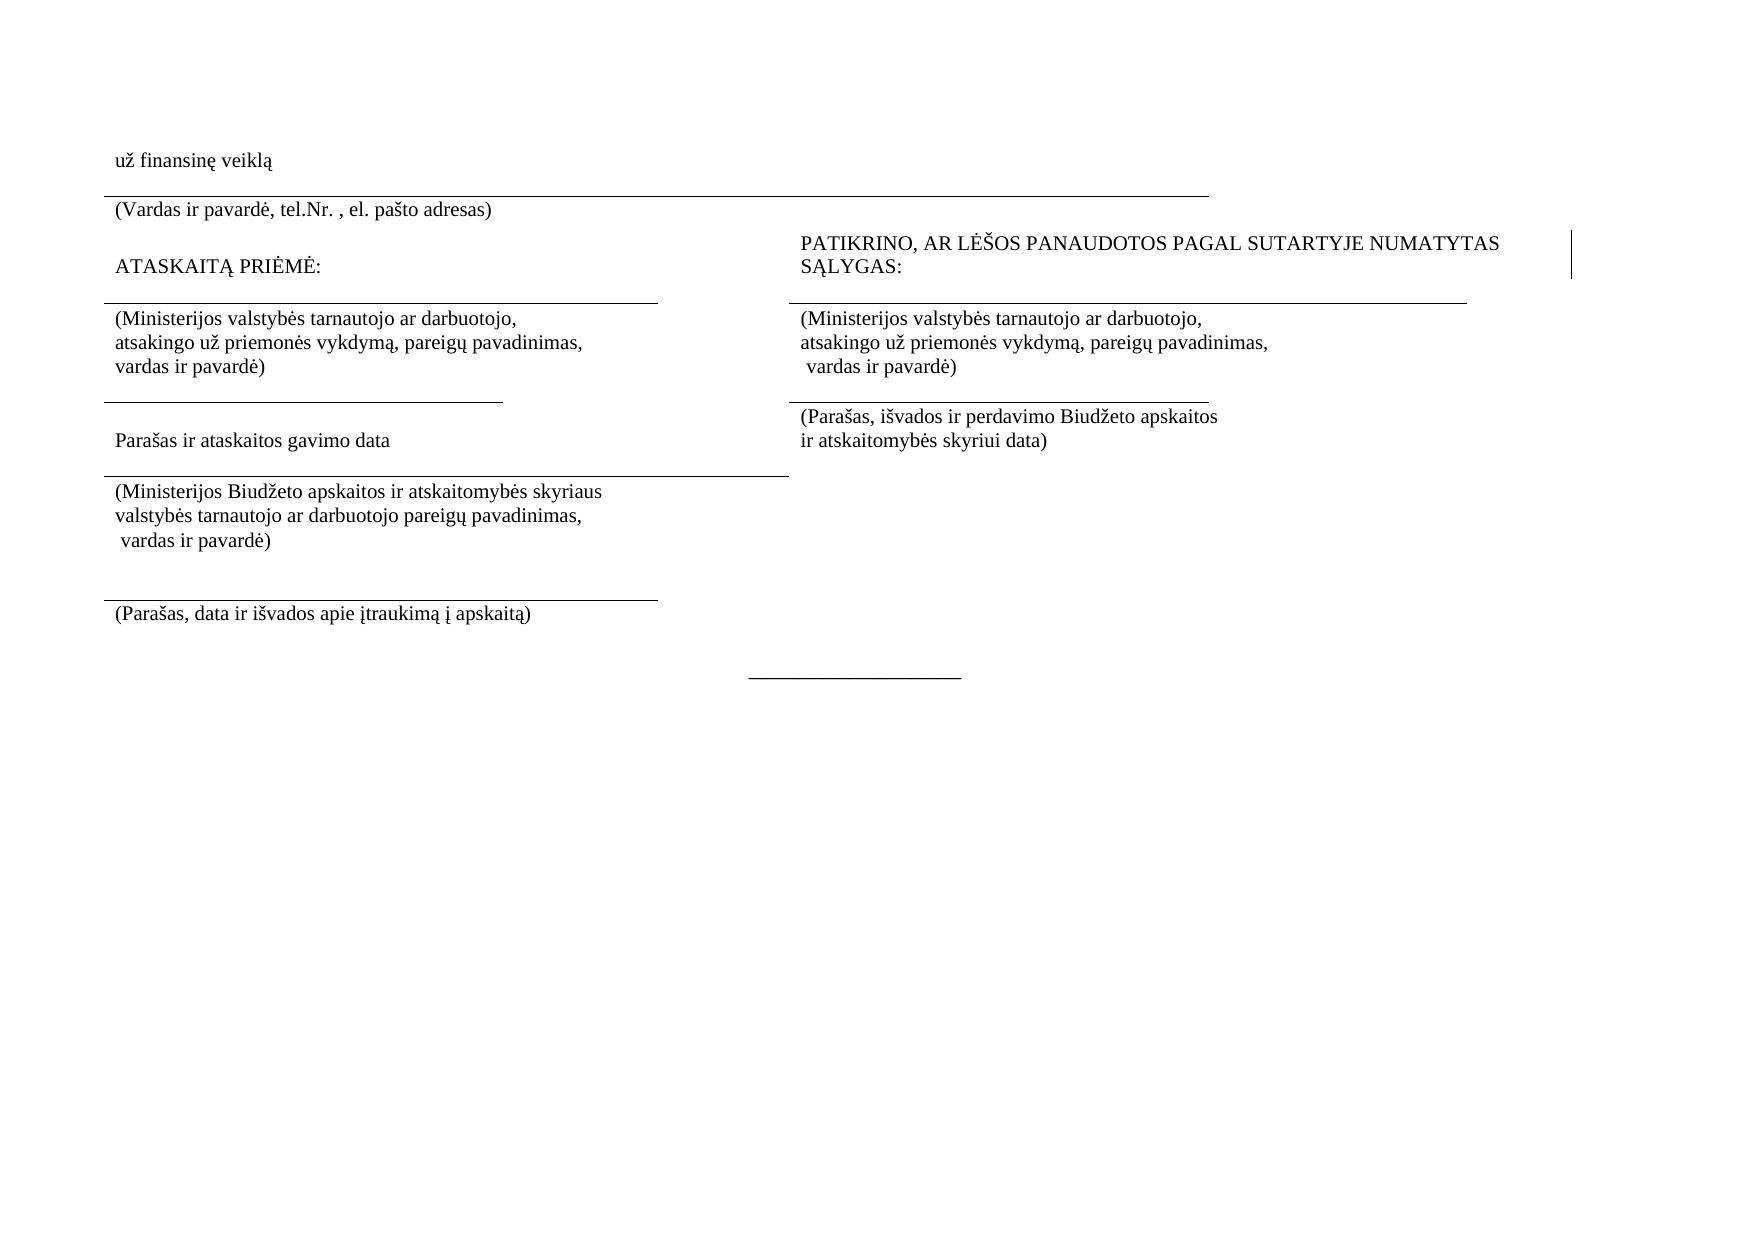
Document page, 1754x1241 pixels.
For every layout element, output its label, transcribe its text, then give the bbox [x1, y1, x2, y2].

table_cell [104, 279, 658, 303]
table_cell [1467, 600, 1571, 625]
table_cell [658, 402, 789, 427]
table_cell [789, 600, 894, 625]
table_cell [894, 552, 999, 576]
table_cell [1314, 552, 1467, 576]
table_cell [1314, 526, 1467, 552]
table_cell [1104, 600, 1209, 625]
table_cell [503, 378, 658, 402]
table_cell [894, 526, 999, 552]
table_cell [658, 303, 789, 328]
table_cell [1209, 526, 1314, 552]
table_cell [894, 600, 999, 625]
table_cell [1209, 501, 1314, 526]
table_cell [1467, 476, 1571, 501]
table_header PATIKRINO, AR LĖŠOS PANAUDOTOS PAGAL SUTARTYJE NUMATYTAS SĄLYGAS: [789, 230, 1571, 278]
table_cell [1467, 378, 1571, 402]
table_cell [658, 328, 789, 353]
table_cell [658, 427, 789, 452]
table_cell [1209, 378, 1314, 402]
table_cell [350, 378, 503, 402]
table_cell [104, 576, 350, 600]
table_cell [1314, 378, 1467, 402]
table_cell [1314, 576, 1467, 600]
table_cell [1467, 452, 1571, 476]
table_cell (Vardas ir pavardė, tel.Nr. , el. pašto adresas) [104, 197, 1209, 221]
table_cell [104, 378, 350, 402]
table_cell [789, 378, 1209, 402]
table_cell [503, 576, 658, 600]
table_cell [658, 378, 789, 402]
table_cell [894, 501, 999, 526]
table_header [350, 230, 503, 278]
table_cell [1209, 576, 1314, 600]
table_cell [1467, 526, 1571, 552]
table_cell [350, 552, 503, 576]
table_cell [1467, 427, 1571, 452]
table_cell [789, 279, 1467, 303]
table_cell [894, 476, 999, 501]
table_cell [1467, 501, 1571, 526]
table_header [503, 230, 658, 278]
table_cell (Ministerijos valstybės tarnautojo ar darbuotojo, atsakingo už priemonės vykdymą, pareigų pavadinimas, vardas ir pavardė) [789, 304, 1467, 378]
table_cell [894, 576, 999, 600]
table_cell [658, 576, 789, 600]
text _________________ [103, 653, 1606, 682]
table_cell [1467, 402, 1571, 427]
table_cell [503, 427, 658, 452]
table_cell [1467, 576, 1571, 600]
table_cell [503, 552, 658, 576]
table_cell [104, 552, 350, 576]
table_cell [503, 148, 658, 172]
table_cell Parašas ir ataskaitos gavimo data [104, 403, 503, 452]
table_cell [1467, 279, 1571, 303]
table_header [658, 230, 789, 278]
table_cell [1209, 552, 1314, 576]
table_cell [350, 452, 503, 476]
table_cell [503, 452, 658, 476]
table_cell [999, 452, 1104, 476]
table_cell [1467, 552, 1571, 576]
table_cell [1467, 353, 1571, 378]
table_cell [789, 526, 894, 552]
table_cell [999, 576, 1104, 600]
table_cell [658, 148, 1104, 172]
table_cell [104, 452, 350, 476]
table_cell [789, 452, 894, 476]
table_cell [1314, 501, 1467, 526]
table_cell [1209, 476, 1314, 501]
table_header ATASKAITĄ PRIĖMĖ: [104, 230, 350, 278]
table_cell [1314, 452, 1467, 476]
table_cell [999, 476, 1104, 501]
table_cell [789, 501, 894, 526]
table_cell (Ministerijos valstybės tarnautojo ar darbuotojo, atsakingo už priemonės vykdymą, pareigų pavadinimas, vardas ir pavardė) [104, 304, 658, 378]
table_cell [1104, 552, 1209, 576]
table_cell [658, 279, 789, 303]
table_cell [1104, 148, 1209, 172]
table_cell (Parašas, išvados ir perdavimo Biudžeto apskaitos ir atskaitomybės skyriui data) [789, 402, 1467, 452]
table_cell [894, 452, 999, 476]
table_cell [999, 552, 1104, 576]
table_cell [1104, 476, 1209, 501]
table_cell [503, 402, 658, 427]
table_cell [1314, 600, 1467, 625]
table_cell [789, 576, 894, 600]
table_cell [658, 353, 789, 378]
table_cell [1467, 303, 1571, 328]
table_cell [789, 476, 894, 501]
table_cell [104, 172, 1209, 196]
table_cell už finansinę veiklą [104, 148, 503, 172]
table_cell [1104, 576, 1209, 600]
table_cell [1104, 452, 1209, 476]
table_cell [1209, 452, 1314, 476]
table_cell [658, 552, 789, 576]
table_cell (Parašas, data ir išvados apie įtraukimą į apskaitą) [104, 600, 789, 625]
table_cell [350, 576, 503, 600]
table_cell [1104, 501, 1209, 526]
table_cell [1314, 476, 1467, 501]
table_cell [1467, 328, 1571, 353]
table_cell [1104, 526, 1209, 552]
table_cell (Ministerijos Biudžeto apskaitos ir atskaitomybės skyriaus valstybės tarnautojo ar darbuotojo pareigų pavadinimas, vardas ir pavardė) [104, 477, 789, 552]
table_cell [789, 552, 894, 576]
table_cell [999, 526, 1104, 552]
table_cell [999, 501, 1104, 526]
table_cell [658, 452, 789, 476]
table_cell [1209, 600, 1314, 625]
table_cell [999, 600, 1104, 625]
